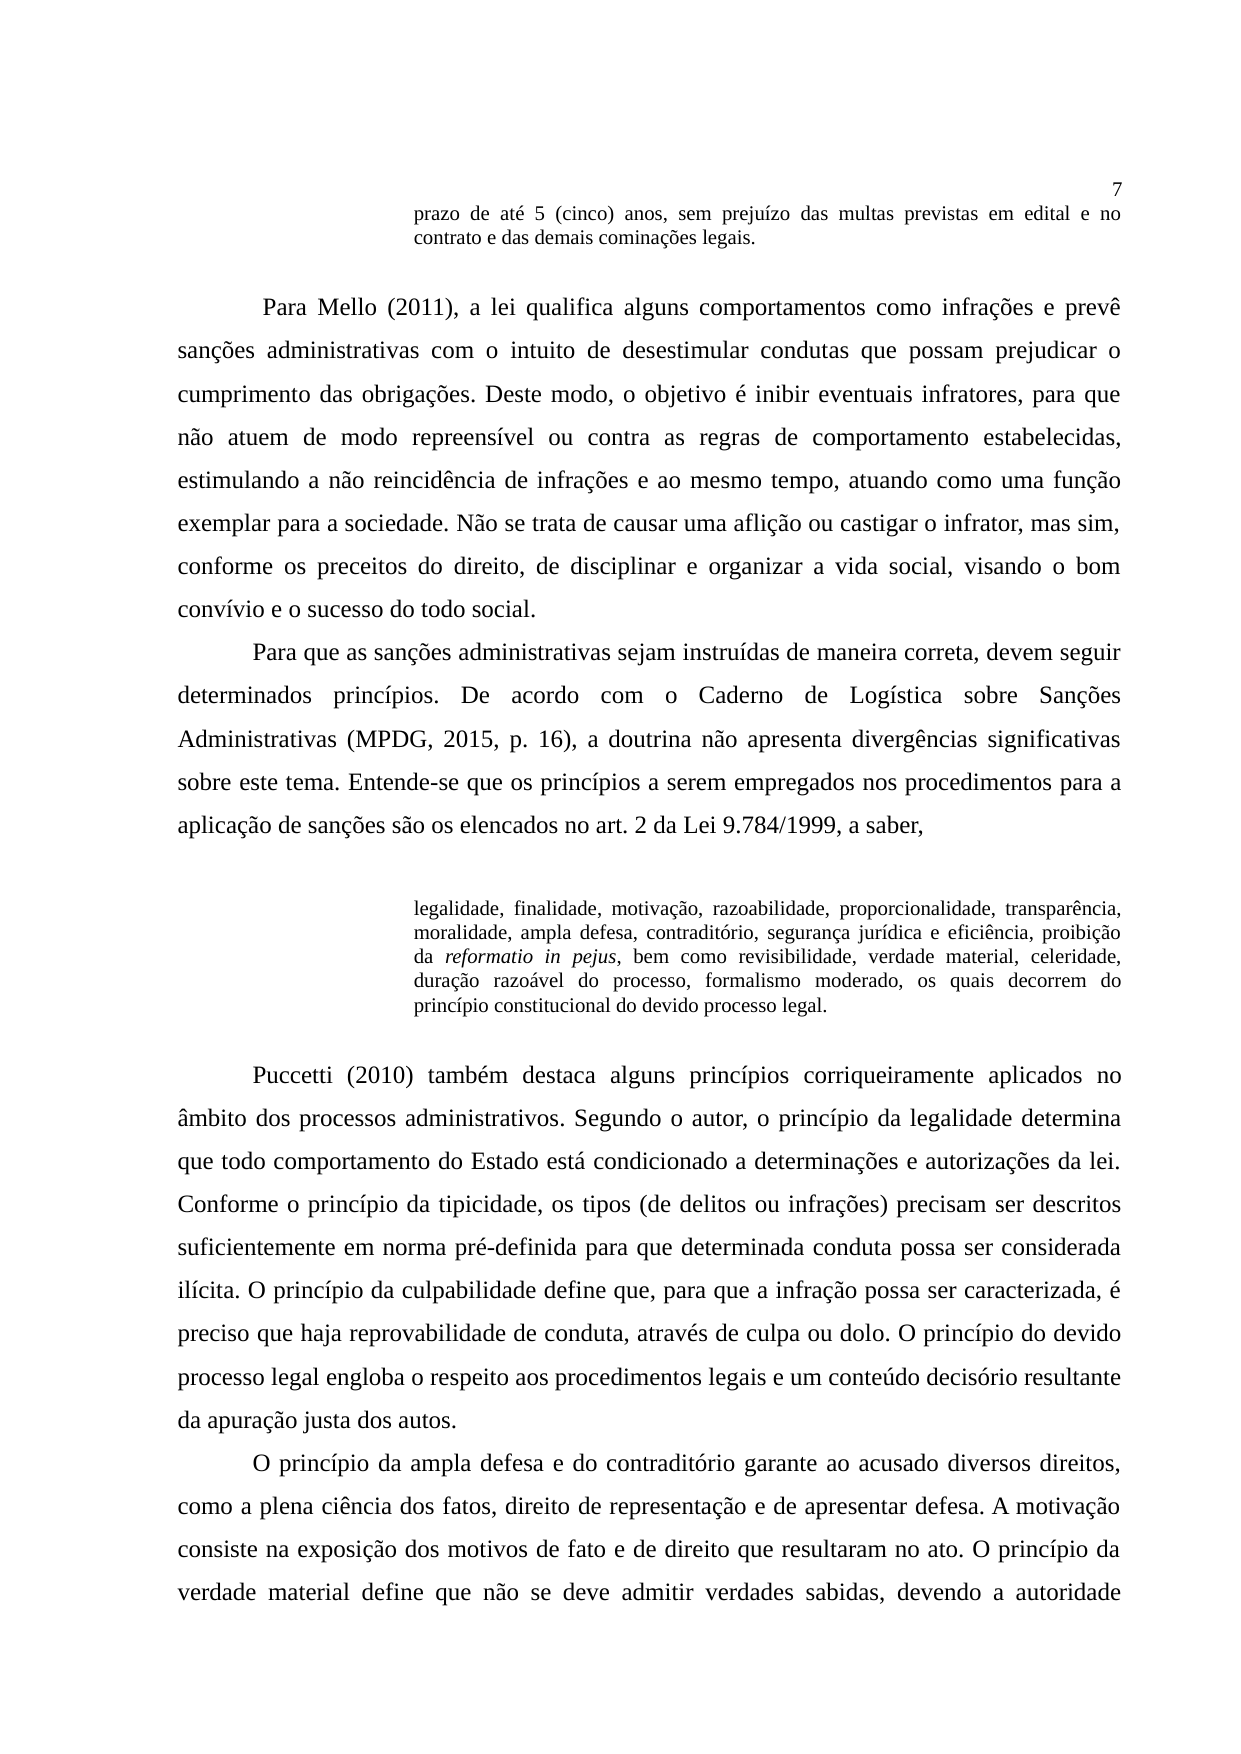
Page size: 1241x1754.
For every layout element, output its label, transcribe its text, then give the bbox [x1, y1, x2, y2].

text prazo de até 5 (cinco) anos, sem prejuízo das multas previstas em edital e no contrato e das demais cominações legais. [413, 201, 1122, 249]
text Puccetti (2010) também destaca alguns princípios corriqueiramente aplicados no âmbito dos processos administrativos. Segundo o autor, o princípio da legalidade determina que todo comportamento do Estado está condicionado a determinações e autorizações da lei. Conforme o princípio da tipicidade, os tipos (de delitos ou infrações) precisam ser descritos suficientemente em norma pré-definida para que determinada conduta possa ser considerada ilícita. O princípio da culpabilidade define que, para que a infração possa ser caracterizada, é preciso que haja reprovabilidade de conduta, através de culpa ou dolo. O princípio do devido processo legal engloba o respeito aos procedimentos legais e um conteúdo decisório resultante da apuração justa dos autos. [177, 1060, 1122, 1433]
text O princípio da ampla defesa e do contraditório garante ao acusado diversos direitos, como a plena ciência dos fatos, direito de representação e de apresentar defesa. A motivação consiste na exposição dos motivos de fato e de direito que resultaram no ato. O princípio da verdade material define que não se deve admitir verdades sabidas, devendo a autoridade [177, 1448, 1122, 1606]
text Para que as sanções administrativas sejam instruídas de maneira correta, devem seguir determinados princípios. De acordo com o Caderno de Logística sobre Sanções Administrativas (MPDG, 2015, p. 16), a doutrina não apresenta divergências significativas sobre este tema. Entende-se que os princípios a serem empregados nos procedimentos para a aplicação de sanções são os elencados no art. 2 da Lei 9.784/1999, a saber, [177, 637, 1122, 839]
text legalidade, finalidade, motivação, razoabilidade, proporcionalidade, transparência, moralidade, ampla defesa, contraditório, segurança jurídica e eficiência, proibição da reformatio in pejus, bem como revisibilidade, verdade material, celeridade, duração razoável do processo, formalismo moderado, os quais decorrem do princípio constitucional do devido processo legal. [413, 896, 1122, 1017]
text Para Mello (2011), a lei qualifica alguns comportamentos como infrações e prevê sanções administrativas com o intuito de desestimular condutas que possam prejudicar o cumprimento das obrigações. Deste modo, o objetivo é inibir eventuais infratores, para que não atuem de modo repreensível ou contra as regras de comportamento estabelecidas, estimulando a não reincidência de infrações e ao mesmo tempo, atuando como uma função exemplar para a sociedade. Não se trata de causar uma aflição ou castigar o infrator, mas sim, conforme os preceitos do direito, de disciplinar e organizar a vida social, visando o bom convívio e o sucesso do todo social. [177, 292, 1122, 623]
